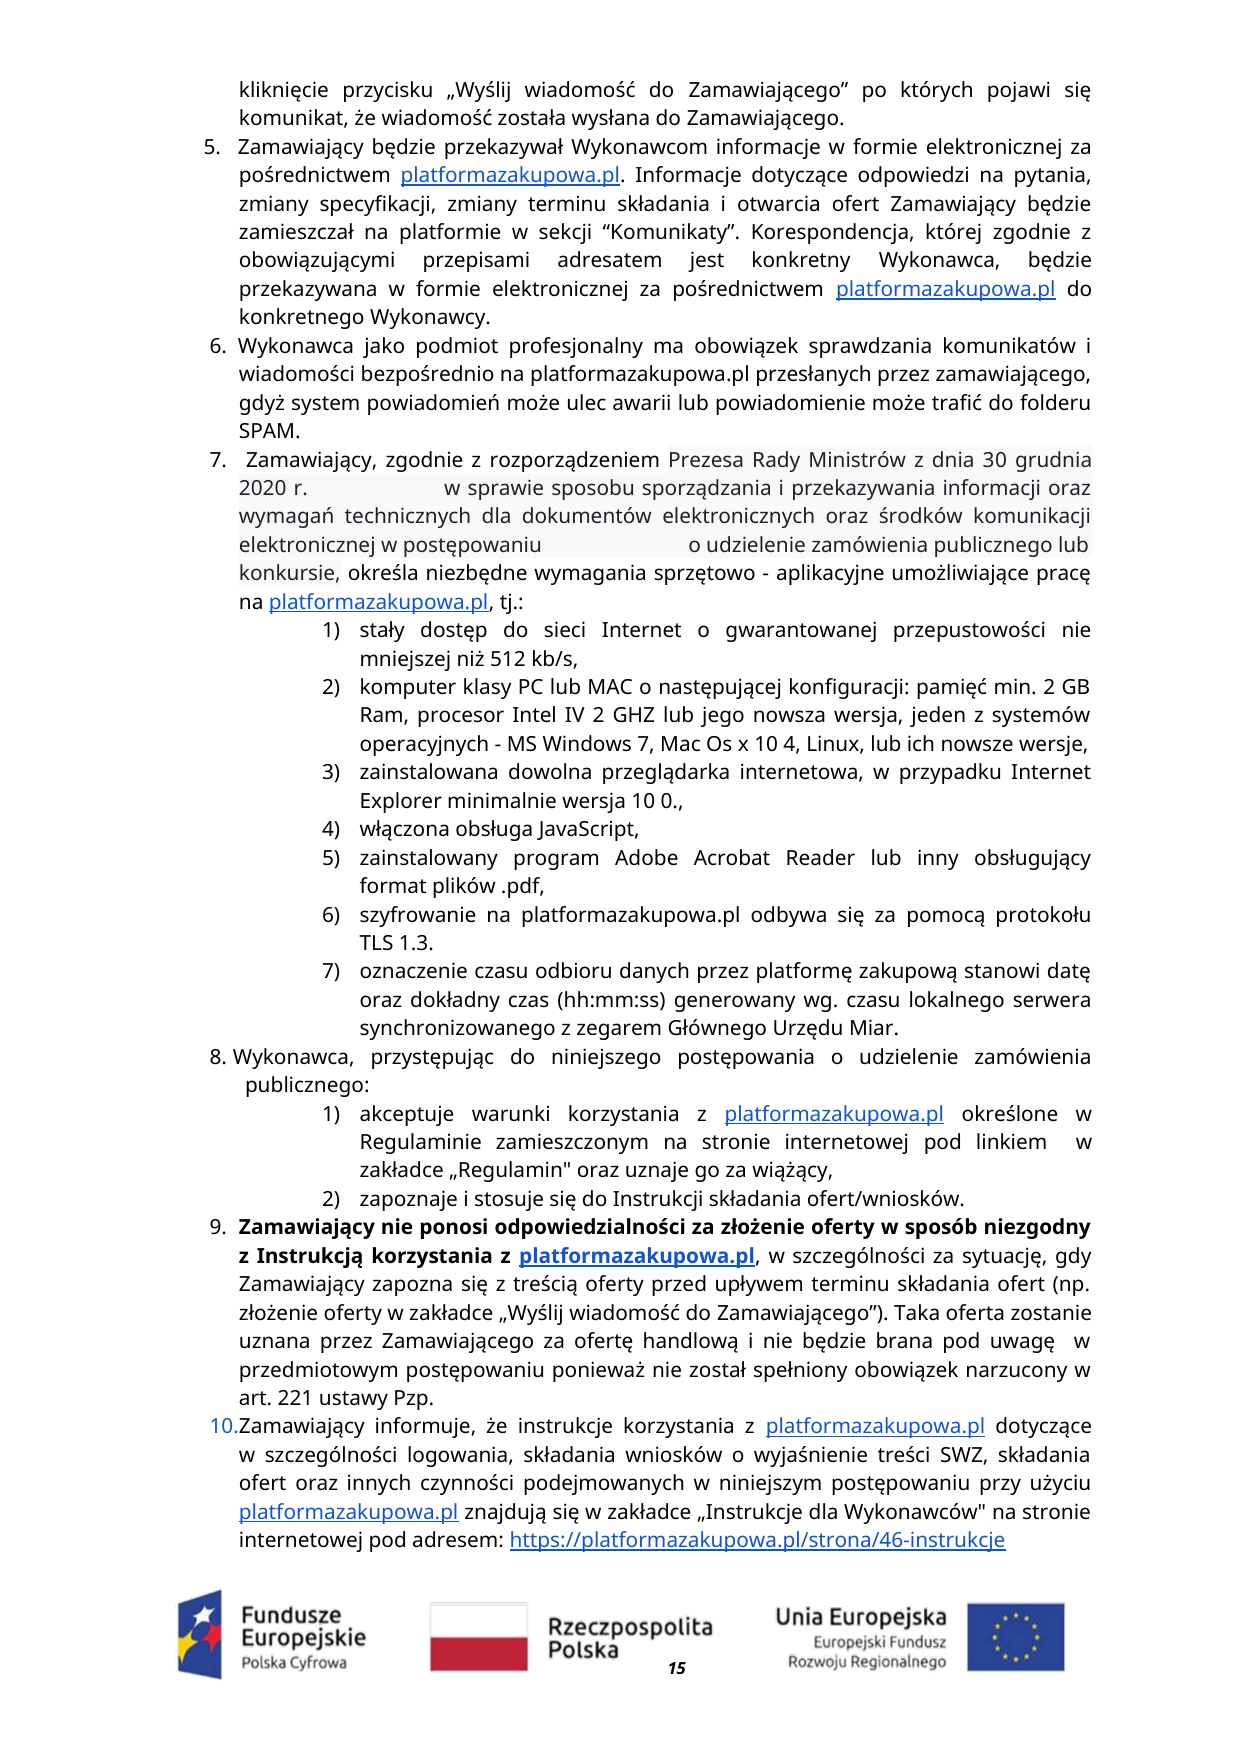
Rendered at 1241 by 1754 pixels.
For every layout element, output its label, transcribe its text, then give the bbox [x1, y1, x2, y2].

list Zamawiający będzie przekazywał Wykonawcom informacje w formie elektronicznej za pośrednictwem platformazakupowa.pl. Informacje dotyczące odpowiedzi na pytania, zmiany specyfikacji, zmiany terminu składania i otwarcia ofert Zamawiający będzie zamieszczał na platformie w sekcji “Komunikaty”. Korespondencja, której zgodnie z obowiązującymi przepisami adresatem jest konkretny Wykonawca, będzie przekazywana w formie elektronicznej za pośrednictwem platformazakupowa.pl do konkretnego Wykonawcy. [203, 132, 1092, 331]
list szyfrowanie na platformazakupowa.pl odbywa się za pomocą protokołu TLS 1.3. [322, 900, 1092, 957]
picture [175, 1586, 1068, 1684]
list oznaczenie czasu odbioru danych przez platformę zakupową stanowi datę oraz dokładny czas (hh:mm:ss) generowany wg. czasu lokalnego serwera synchronizowanego z zegarem Głównego Urzędu Miar. [322, 957, 1092, 1042]
list Zamawiający nie ponosi odpowiedzialności za złożenie oferty w sposób niezgodny z Instrukcją korzystania z platformazakupowa.pl, w szczególności za sytuację, gdy Zamawiający zapozna się z treścią oferty przed upływem terminu składania ofert (np. złożenie oferty w zakładce „Wyślij wiadomość do Zamawiającego”). Taka oferta zostanie uznana przez Zamawiającego za ofertę handlową i nie będzie brana pod uwagę w przedmiotowym postępowaniu ponieważ nie został spełniony obowiązek narzucony w art. 221 ustawy Pzp. [209, 1212, 1092, 1412]
list zainstalowany program Adobe Acrobat Reader lub inny obsługujący format plików .pdf, [322, 843, 1092, 900]
list zapoznaje i stosuje się do Instrukcji składania ofert/wniosków. [322, 1184, 1092, 1212]
list akceptuje warunki korzystania z platformazakupowa.pl określone w Regulaminie zamieszczonym na stronie internetowej pod linkiem w zakładce „Regulamin" oraz uznaje go za wiążący, [322, 1099, 1092, 1184]
list Wykonawca, przystępując do niniejszego postępowania o udzielenie zamówienia publicznego: [209, 1042, 1092, 1099]
list Wykonawca jako podmiot profesjonalny ma obowiązek sprawdzania komunikatów i wiadomości bezpośrednio na platformazakupowa.pl przesłanych przez zamawiającego, gdyż system powiadomień może ulec awarii lub powiadomienie może trafić do folderu SPAM. [209, 331, 1092, 445]
list stały dostęp do sieci Internet o gwarantowanej przepustowości nie mniejszej niż 512 kb/s, [322, 615, 1092, 672]
list kliknięcie przycisku „Wyślij wiadomość do Zamawiającego” po których pojawi się komunikat, że wiadomość została wysłana do Zamawiającego. [203, 75, 1092, 132]
list Zamawiający, zgodnie z rozporządzeniem Prezesa Rady Ministrów z dnia 30 grudnia 2020 r. w sprawie sposobu sporządzania i przekazywania informacji oraz wymagań technicznych dla dokumentów elektronicznych oraz środków komunikacji elektronicznej w postępowaniu o udzielenie zamówienia publicznego lub konkursie, określa niezbędne wymagania sprzętowo - aplikacyjne umożliwiające pracę na platformazakupowa.pl, tj.: [209, 445, 1092, 615]
list włączona obsługa JavaScript, [322, 814, 1092, 843]
list komputer klasy PC lub MAC o następującej konfiguracji: pamięć min. 2 GB Ram, procesor Intel IV 2 GHZ lub jego nowsza wersja, jeden z systemów operacyjnych - MS Windows 7, Mac Os x 10 4, Linux, lub ich nowsze wersje, [322, 672, 1092, 757]
list Zamawiający informuje, że instrukcje korzystania z platformazakupowa.pl dotyczące w szczególności logowania, składania wniosków o wyjaśnienie treści SWZ, składania ofert oraz innych czynności podejmowanych w niniejszym postępowaniu przy użyciu platformazakupowa.pl znajdują się w zakładce „Instrukcje dla Wykonawców" na stronie internetowej pod adresem: https://platformazakupowa.pl/strona/46-instrukcje [209, 1412, 1092, 1554]
list zainstalowana dowolna przeglądarka internetowa, w przypadku Internet Explorer minimalnie wersja 10 0., [322, 757, 1092, 814]
